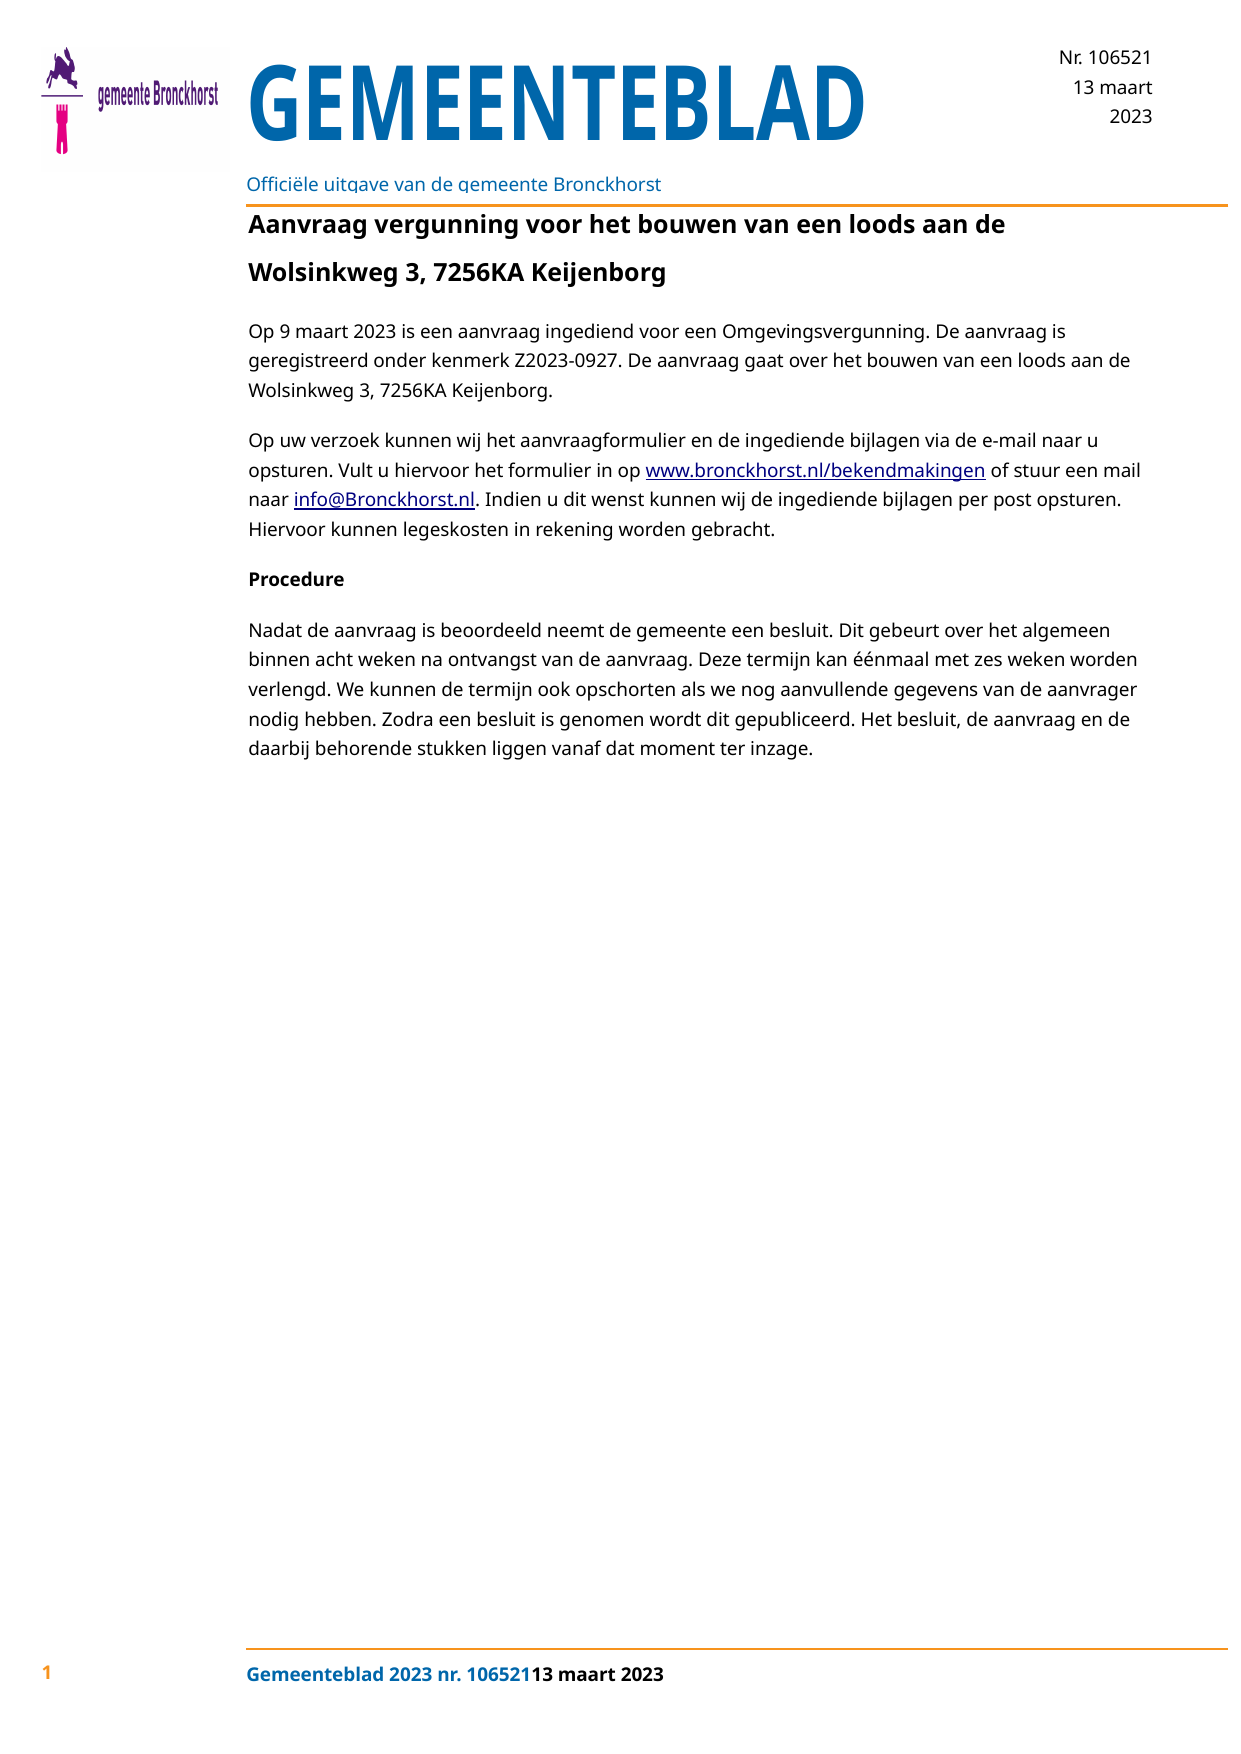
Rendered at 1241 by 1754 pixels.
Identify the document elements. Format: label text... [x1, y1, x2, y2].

text Op 9 maart 2023 is een aanvraag ingediend voor een Omgevingsvergunning. De aanvraag is geregistreerd onder kenmerk Z2023-0927. De aanvraag gaat over het bouwen van een loods aan de Wolsinkweg 3, 7256KA Keijenborg. [248, 318, 1152, 403]
picture [41, 47, 231, 172]
text Nadat de aanvraag is beoordeeld neemt de gemeente een besluit. Dit gebeurt over het algemeen binnen acht weken na ontvangst van de aanvraag. Deze termijn kan éénmaal met zes weken worden verlengd. We kunnen de termijn ook opschorten als we nog aanvullende gegevens van de aanvrager nodig hebben. Zodra een besluit is genomen wordt dit gepubliceerd. Het besluit, de aanvraag en de daarbij behorende stukken liggen vanaf dat moment ter inzage. [248, 617, 1152, 761]
text Procedure [248, 567, 1152, 592]
text Op uw verzoek kunnen wij het aanvraagformulier en de ingediende bijlagen via de e-mail naar u opsturen. Vult u hiervoor het formulier in op www.bronckhorst.nl/bekendmakingen of stuur een mail naar info@Bronckhorst.nl. Indien u dit wenst kunnen wij de ingediende bijlagen per post opsturen. Hiervoor kunnen legeskosten in rekening worden gebracht. [248, 427, 1152, 542]
text Aanvraag vergunning voor het bouwen van een loods aan de Wolsinkweg 3, 7256KA Keijenborg [248, 207, 1152, 288]
